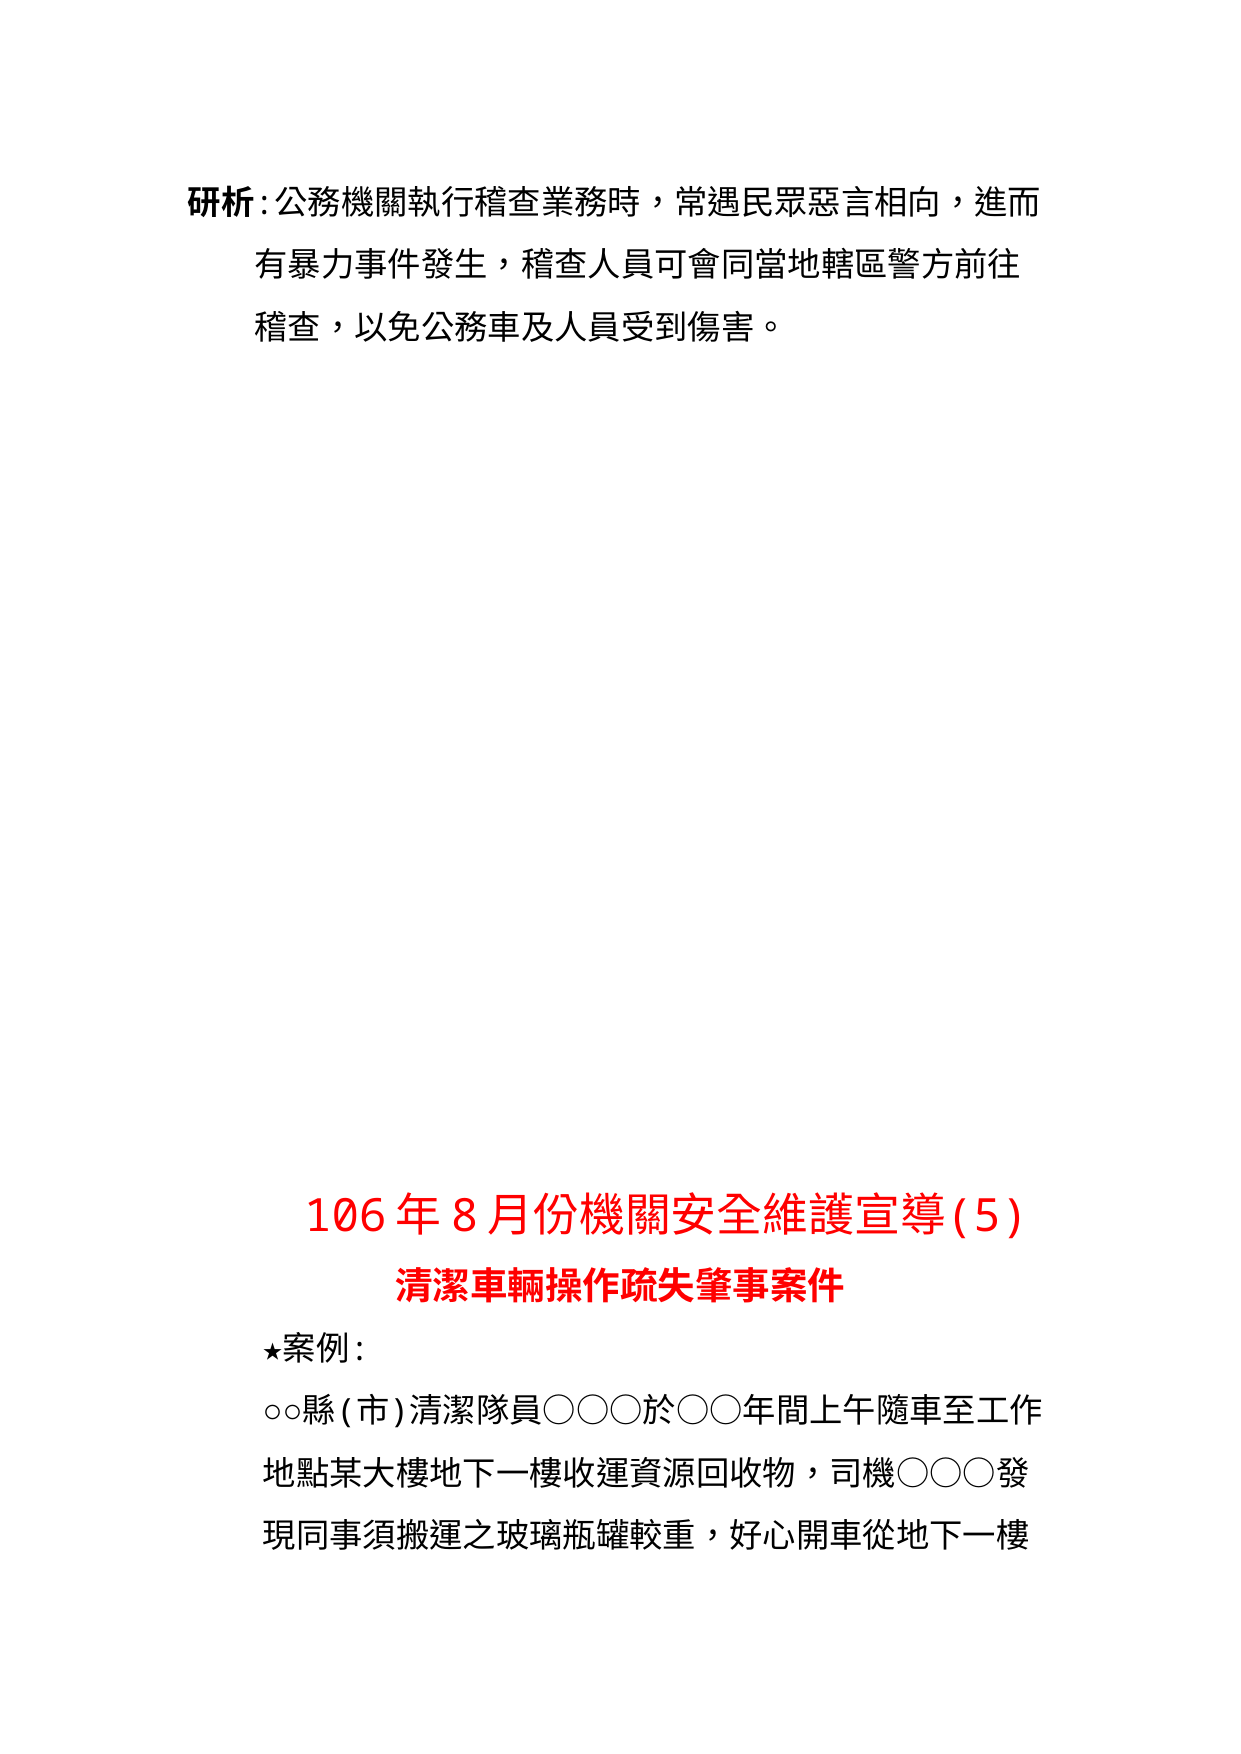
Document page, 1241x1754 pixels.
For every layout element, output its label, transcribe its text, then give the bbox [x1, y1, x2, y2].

list 清潔車輛操作疏失肇事案件 [187, 1242, 1053, 1304]
list 研析:公務機關執行稽查業務時，常遇民眾惡言相向，進而有暴力事件發生，稽查人員可會同當地轄區警方前往稽查，以免公務車及人員受到傷害。 [187, 158, 1053, 346]
list ○○縣(市)清潔隊員○○○於○○年間上午隨車至工作地點某大樓地下一樓收運資源回收物，司機○○○發現同事須搬運之玻璃瓶罐較重，好心開車從地下一樓平台往後倒退，由於其停放垃圾車在斜坡道上，卻僅拉起手煞車後，即下車協助搬運，未料該垃圾車疑因所載物品過重致車輛往後滑行，造成位於車輛後方之李員閃避不及遭受撞擊，經送新店耕莘醫院急救，不幸因顱內出血及肋骨骨折引發血胸，於當日下午死亡。 [262, 1367, 1053, 1554]
list ★案例: [262, 1304, 1053, 1367]
text 106年8月份機關安全維護宣導(5) [187, 1189, 1053, 1242]
